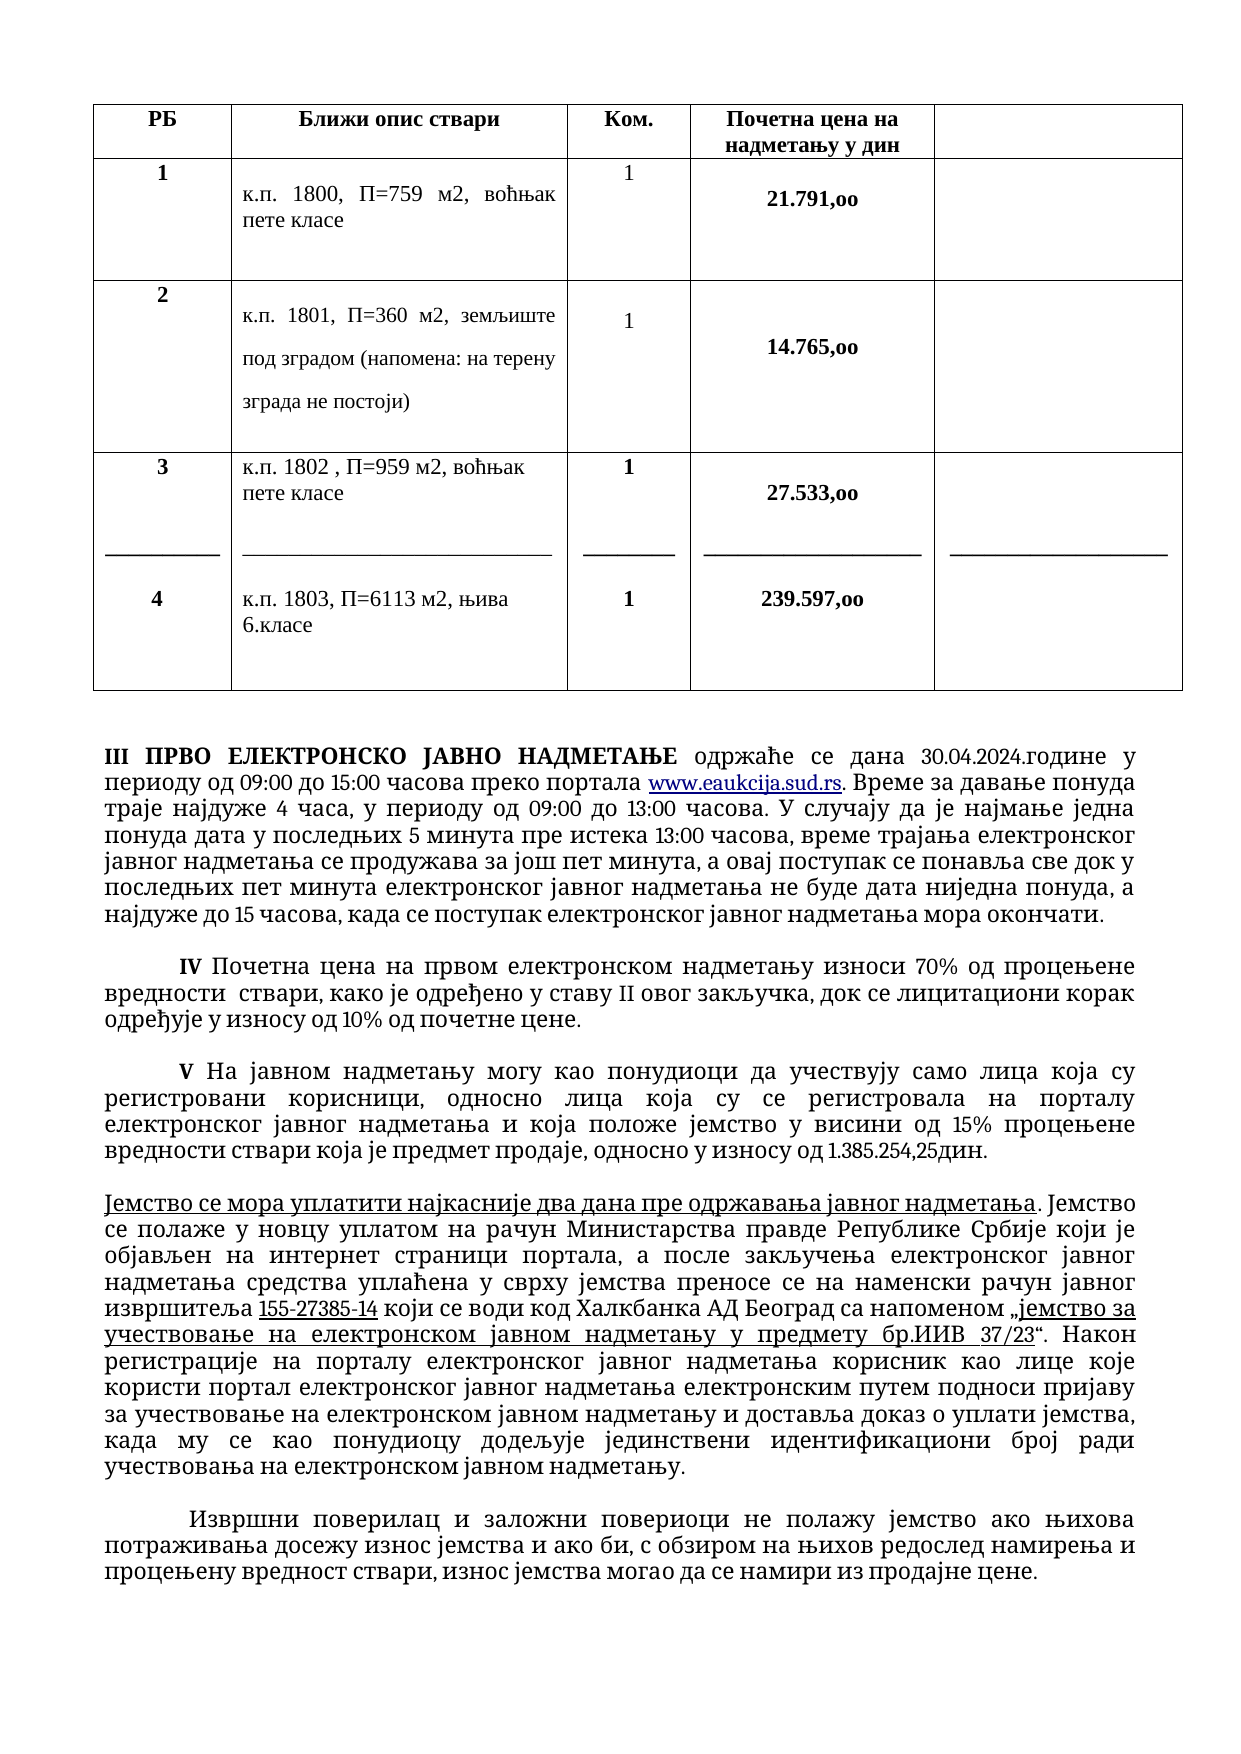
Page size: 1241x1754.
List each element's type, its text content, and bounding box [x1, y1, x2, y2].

table_header Ближи опис ствари [232, 105, 567, 158]
table_cell ___________________ [935, 453, 1182, 690]
table_cell 14.765,оо [691, 281, 934, 452]
subtitle V На јавном надметању могу као понудиоци да учествују само лица која су регистровани корисници, односно лица која су се регистровала на порталу електронског јавног надметања и која положе јемство у висини од 15% процењене вредности ствари која је предмет продаје, односно у износу од 1.385.254,25дин. [104, 1059, 1136, 1164]
subtitle III ПРВО ЕЛЕКТРОНСКО ЈАВНО НАДМЕТАЊЕ одржаће се дана 30.04.2024.године у периоду од 09:00 до 15:00 часова преко портала www.eaukcija.sud.rs. Време за давање понуда траје најдуже 4 часа, у периоду од 09:00 до 13:00 часова. У случају да је најмање једна понуда дата у последњих 5 минута пре истека 13:00 часова, време трајања електронског јавног надметања се продужава за још пет минута, а овај поступак се понавља све док у последњих пет минута електронског јавног надметања не буде дата ниједна понуда, а најдуже до 15 часова, када се поступак електронског јавног надметања мора окончати. [104, 743, 1136, 928]
table_cell [935, 159, 1182, 280]
table_cell к.п. 1801, П=360 м2, земљиште под зградом (напомена: на терену зграда не постоји) [232, 281, 567, 452]
table_cell 21.791,оо [691, 159, 934, 280]
table_header Почетна цена на надметању у дин [691, 105, 934, 158]
table_cell к.п. 1800, П=759 м2, воћњак пете класе [232, 159, 567, 280]
table_header Ком. [568, 105, 690, 158]
table_header [935, 105, 1182, 158]
table_cell 1 [568, 159, 690, 280]
table_cell 3 __________ 4 [94, 453, 231, 690]
subtitle Јемство се мора уплатити најкасније два дана пре одржавања јавног надметања. Јемство се полаже у новцу уплатом на рачун Министарства правде Републике Србије који је објављен на интернет страници портала, а после закључења електронског јавног надметања средства уплаћена у сврху јемства преносе се на наменски рачун јавног извршитеља 155-27385-14 који се води код Халкбанка АД Београд са напоменом „јемство за учествовање на електронском јавном надметању у предмету бр.ИИВ 37/23“. Након регистрације на порталу електронског јавног надметања корисник као лице које користи портал електронског јавног надметања електронским путем подноси пријаву за учествовање на електронском јавном надметању и доставља доказ о уплати јемства, када му се као понудиоцу додељује јединствени идентификациони број ради учествовања на електронском јавном надметању. [104, 1191, 1136, 1480]
table_cell 27.533,оо ___________________ 239.597,оо [691, 453, 934, 690]
subtitle IV Почетна цена на првом електронском надметању износи 70% од процењене вредности ствари, како је одређено у ставу II овог закључка, док се лицитациони корак одређује у износу од 10% од почетне цене. [104, 954, 1136, 1033]
table_cell 1 ________ 1 [568, 453, 690, 690]
table_header РБ [94, 105, 231, 158]
table_cell 2 [94, 281, 231, 452]
table_cell 1 [94, 159, 231, 280]
subtitle Извршни поверилац и заложни повериоци не полажу јемство ако њихова потраживања досежу износ јемства и ако би, с обзиром на њихов редослед намирења и процењену вредност ствари, износ јемства могао да се намири из продајне цене. [104, 1506, 1136, 1586]
table_cell [935, 281, 1182, 452]
table_cell 1 [568, 281, 690, 452]
table_cell к.п. 1802 , П=959 м2, воћњак пете класе ___________________________ к.п. 1803, П=6113 м2, њива 6.класе [232, 453, 567, 690]
